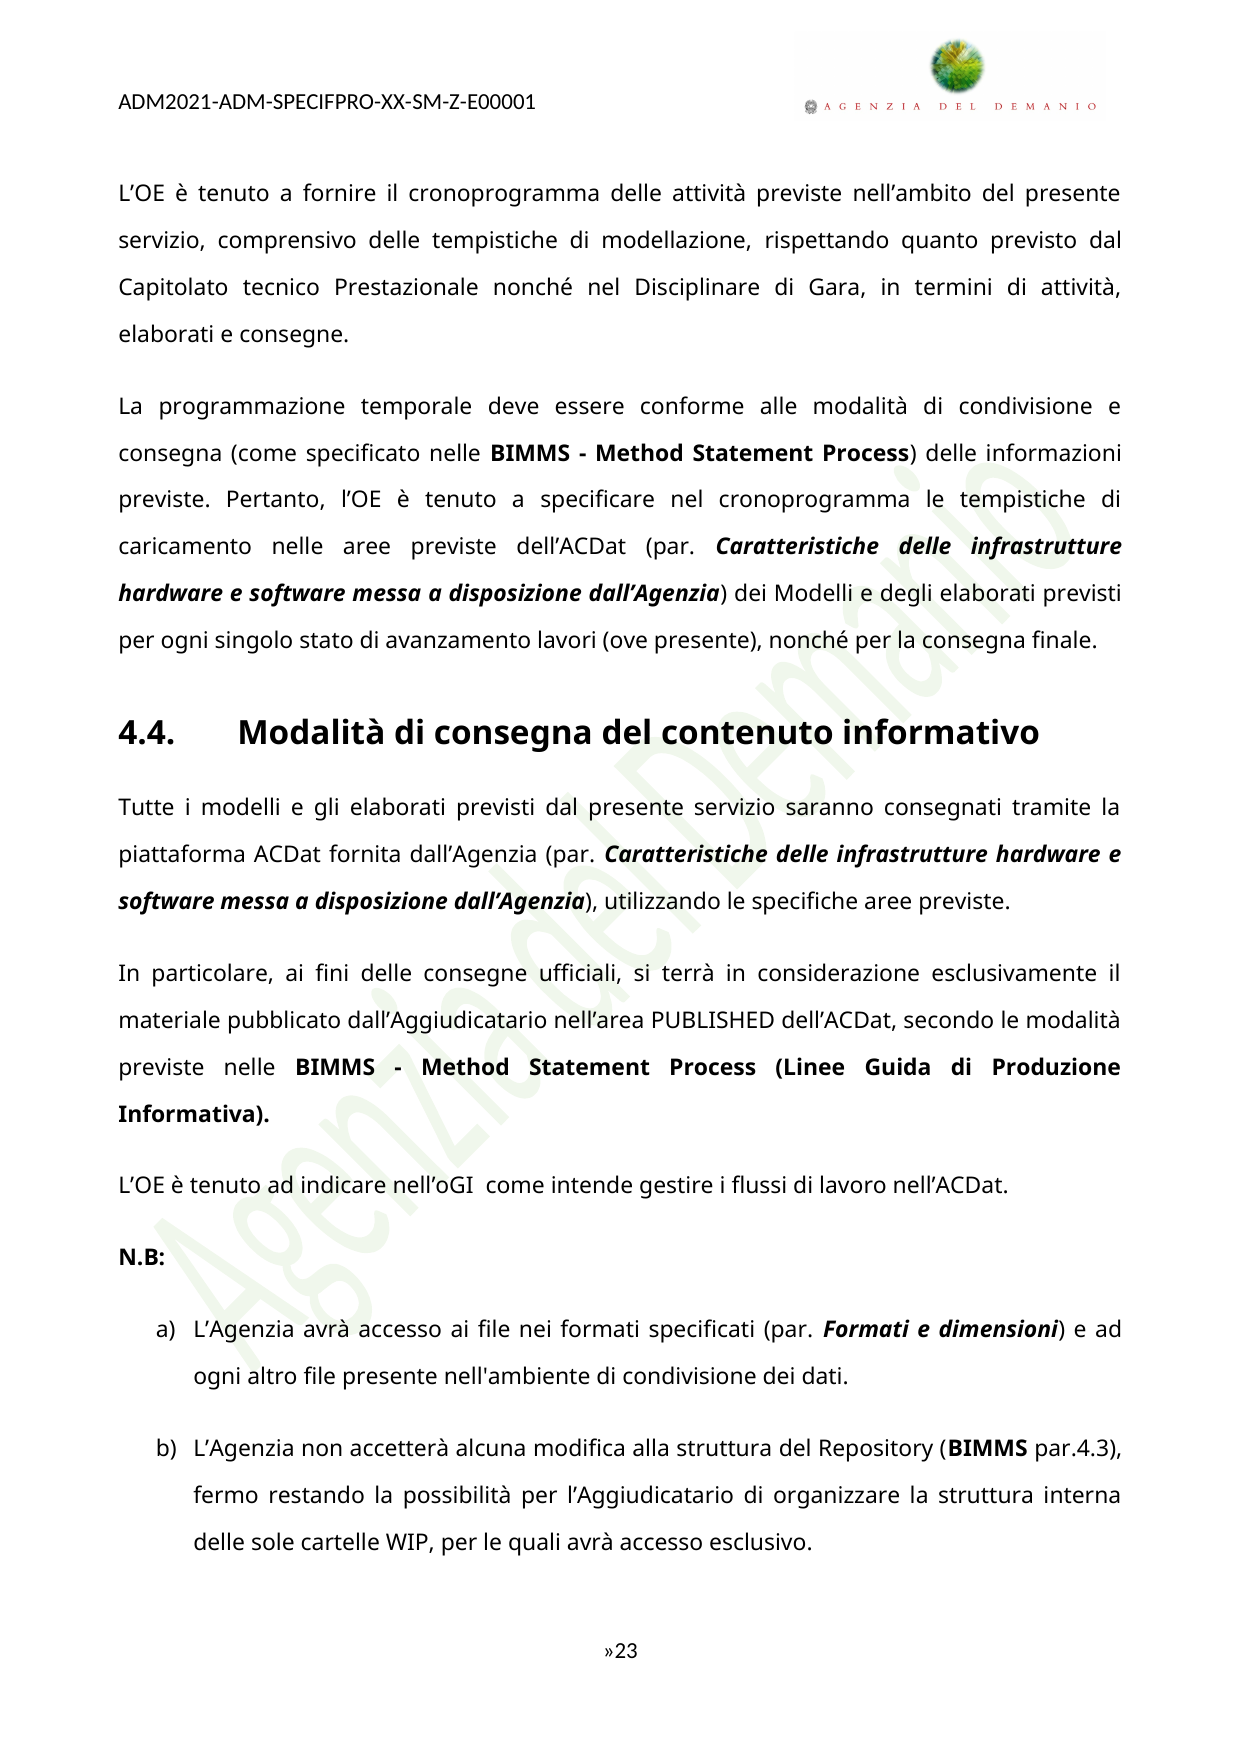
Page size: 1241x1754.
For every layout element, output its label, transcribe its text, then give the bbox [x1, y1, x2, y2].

table_cell IfcSlab [212, 1313, 261, 1372]
table_cell ElementoDatiEnergetici [928, 541, 1011, 625]
list L’Agenzia avrà accesso ai file nei formati specificati (par. 6.3) e ad ogni altro file presente nell'ambiente di condivisione dei dati. [156, 1313, 1122, 1391]
table_cell IfcSlab [563, 865, 634, 916]
table_cell ElementoDatiEnergetici [614, 957, 670, 971]
list Modalità di consegna del contenuto informativo [793, 708, 1122, 754]
table_cell ResistenzaTermica [362, 1169, 412, 1201]
table_cell X [762, 729, 768, 738]
table_cell ResistenzaTermica [239, 1184, 275, 1201]
text L’OE è tenuto a fornire il cronoprogramma delle attività previste nell’ambito del presente servizio, comprensivo delle tempistiche di modellazione, rispettando quanto previsto dal Capitolato tecnico Prestazionale nonché nel Disciplinare di Gara, in termini di attività, elaborati e consegne. [118, 177, 1122, 349]
table_cell X [806, 727, 838, 754]
table_cell IfcSlab [280, 1313, 310, 1326]
text L’OE è tenuto ad indicare nell’oGI come intende gestire i flussi di lavoro nell’ACDat. [335, 1169, 393, 1201]
table_cell X [760, 726, 789, 754]
table_cell X [887, 708, 912, 724]
table_cell [244, 1241, 303, 1273]
table_cell [335, 1241, 387, 1254]
table_cell ElementoDatiEnergetici [441, 987, 556, 1099]
table_cell [314, 1263, 353, 1273]
text [179, 1243, 221, 1273]
table_cell ElementoDatiEnergetici [797, 632, 852, 655]
text Tutte i modelli e gli elaborati previsti dal presente servizio saranno consegnati tramite la piattaforma ACDat fornita dall’Agenzia (par. 6.1), utilizzando le specifiche aree previste. [569, 791, 1122, 916]
table_cell IfcSlab [668, 900, 692, 916]
table_cell X [860, 729, 866, 743]
list Modalità di consegna del contenuto informativo [732, 727, 769, 754]
table_cell ElementoDatiEnergetici [318, 1095, 401, 1129]
table_cell ElementoDatiEnergetici [409, 1025, 510, 1126]
list Modalità di consegna del contenuto informativo [118, 708, 791, 754]
table_cell ResistenzaTermica [313, 1169, 353, 1201]
text L’OE è tenuto ad indicare nell’oGI come intende gestire i flussi di lavoro nell’ACDat. [118, 1169, 293, 1201]
list L’Agenzia non accetterà alcuna modifica alla struttura del Repository (BIMMS par.4.3), fermo restando la possibilità per l’Aggiudicatario di organizzare la struttura interna delle sole cartelle WIP, per le quali avrà accesso esclusivo. [156, 1432, 1122, 1557]
text N.B: [118, 1241, 184, 1273]
table_cell ElementoDatiEnergetici [965, 462, 1072, 570]
table_cell X [831, 708, 866, 732]
table_cell ElementoDatiEnergetici [931, 502, 1026, 604]
table_cell IfcSlab [638, 791, 767, 890]
table_cell IfcSlab [621, 854, 674, 907]
table_cell X [774, 708, 810, 735]
table_cell ElementoDatiEnergetici [879, 534, 970, 647]
table_cell ResistenzaTermica [281, 1169, 309, 1201]
table_cell [163, 1241, 244, 1273]
table_cell ElementoDatiEnergetici [516, 957, 631, 1026]
table_cell X [625, 736, 699, 754]
table_cell ElementoDatiEnergetici [893, 465, 920, 492]
text [260, 1241, 289, 1252]
table_cell ElementoDatiEnergetici [842, 585, 947, 655]
text L’OE è tenuto ad indicare nell’oGI come intende gestire i flussi di lavoro nell’ACDat. [381, 1169, 1122, 1201]
text La programmazione temporale deve essere conforme alle modalità di condivisione e consegna (come specificato nelle BIMMS - Method Statement Process) delle informazioni previste. Pertanto, l’OE è tenuto a specificare nel cronoprogramma le tempistiche di caricamento nelle aree previste dell’ACDat (par. 6.1) dei Modelli e degli elaborati previsti per ogni singolo stato di avanzamento lavori (ove presente), nonché per la consegna finale. [118, 390, 1122, 655]
text [291, 1241, 1122, 1273]
table_cell IfcSlab [753, 791, 826, 818]
text Tutte i modelli e gli elaborati previsti dal presente servizio saranno consegnati tramite la piattaforma ACDat fornita dall’Agenzia (par. 6.1), utilizzando le specifiche aree previste. [658, 791, 749, 865]
table_cell ResistenzaTermica [423, 1169, 450, 1183]
text Tutte i modelli e gli elaborati previsti dal presente servizio saranno consegnati tramite la piattaforma ACDat fornita dall’Agenzia (par. 6.1), utilizzando le specifiche aree previste. [118, 791, 674, 916]
table_cell IfcSlab [559, 791, 625, 861]
table_cell X [867, 731, 884, 752]
text In particolare, ai fini delle consegne ufficiali, si terrà in considerazione esclusivamente il materiale pubblicato dall’Aggiudicatario nell’area PUBLISHED dell’ACDat, secondo le modalità previste nelle BIMMS - Method Statement Process (Linee Guida di Produzione Informativa). [118, 957, 1122, 1129]
table_cell ElementoDatiEnergetici [367, 1043, 447, 1129]
table_cell X [717, 711, 770, 754]
text [198, 1241, 283, 1273]
table_cell IfcSlab [313, 1313, 372, 1336]
table_cell ElementoDatiEnergetici [371, 987, 398, 1014]
table_cell IfcSlab [488, 863, 550, 916]
